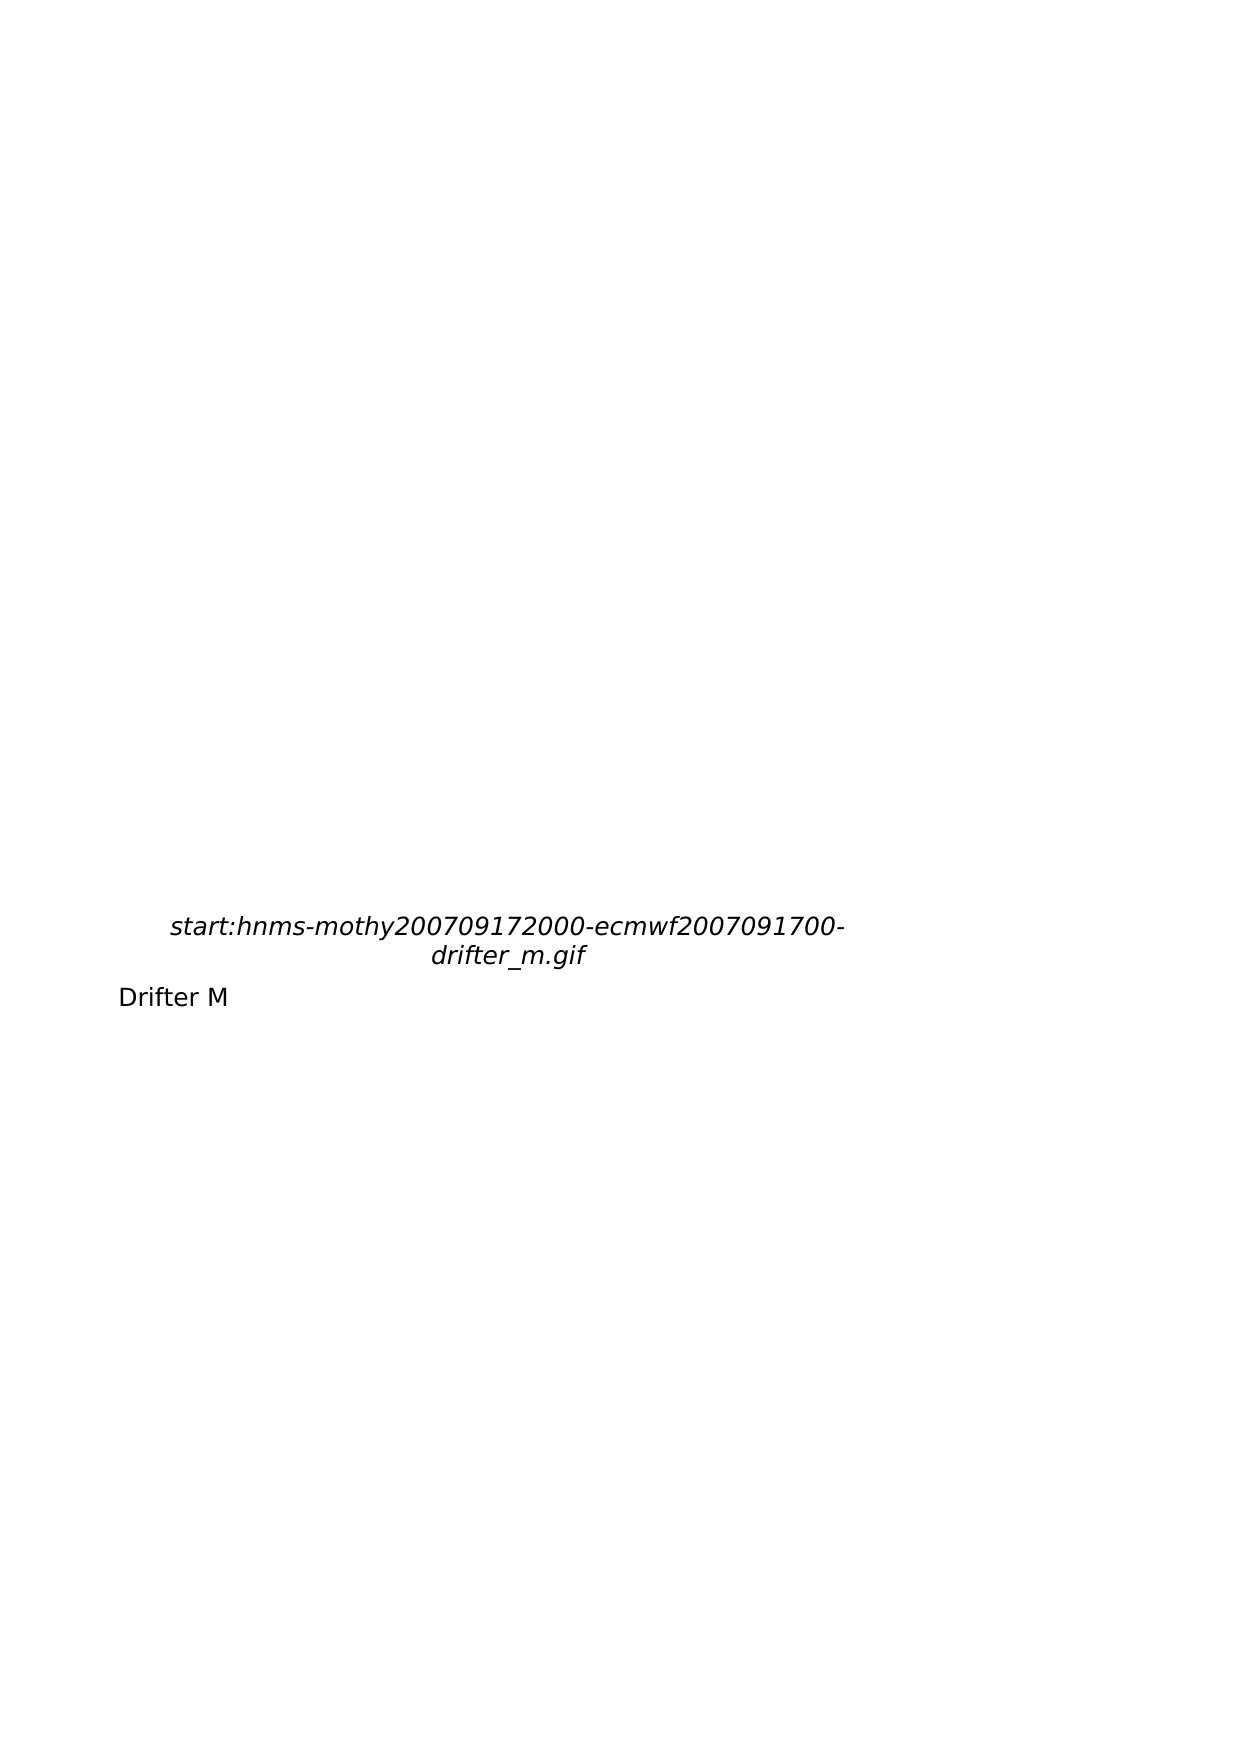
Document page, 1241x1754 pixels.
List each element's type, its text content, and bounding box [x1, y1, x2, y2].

text start:hnms-mothy200709172000-ecmwf2007091700-drifter_m.gif [118, 131, 899, 970]
text Drifter M [118, 983, 1122, 1012]
